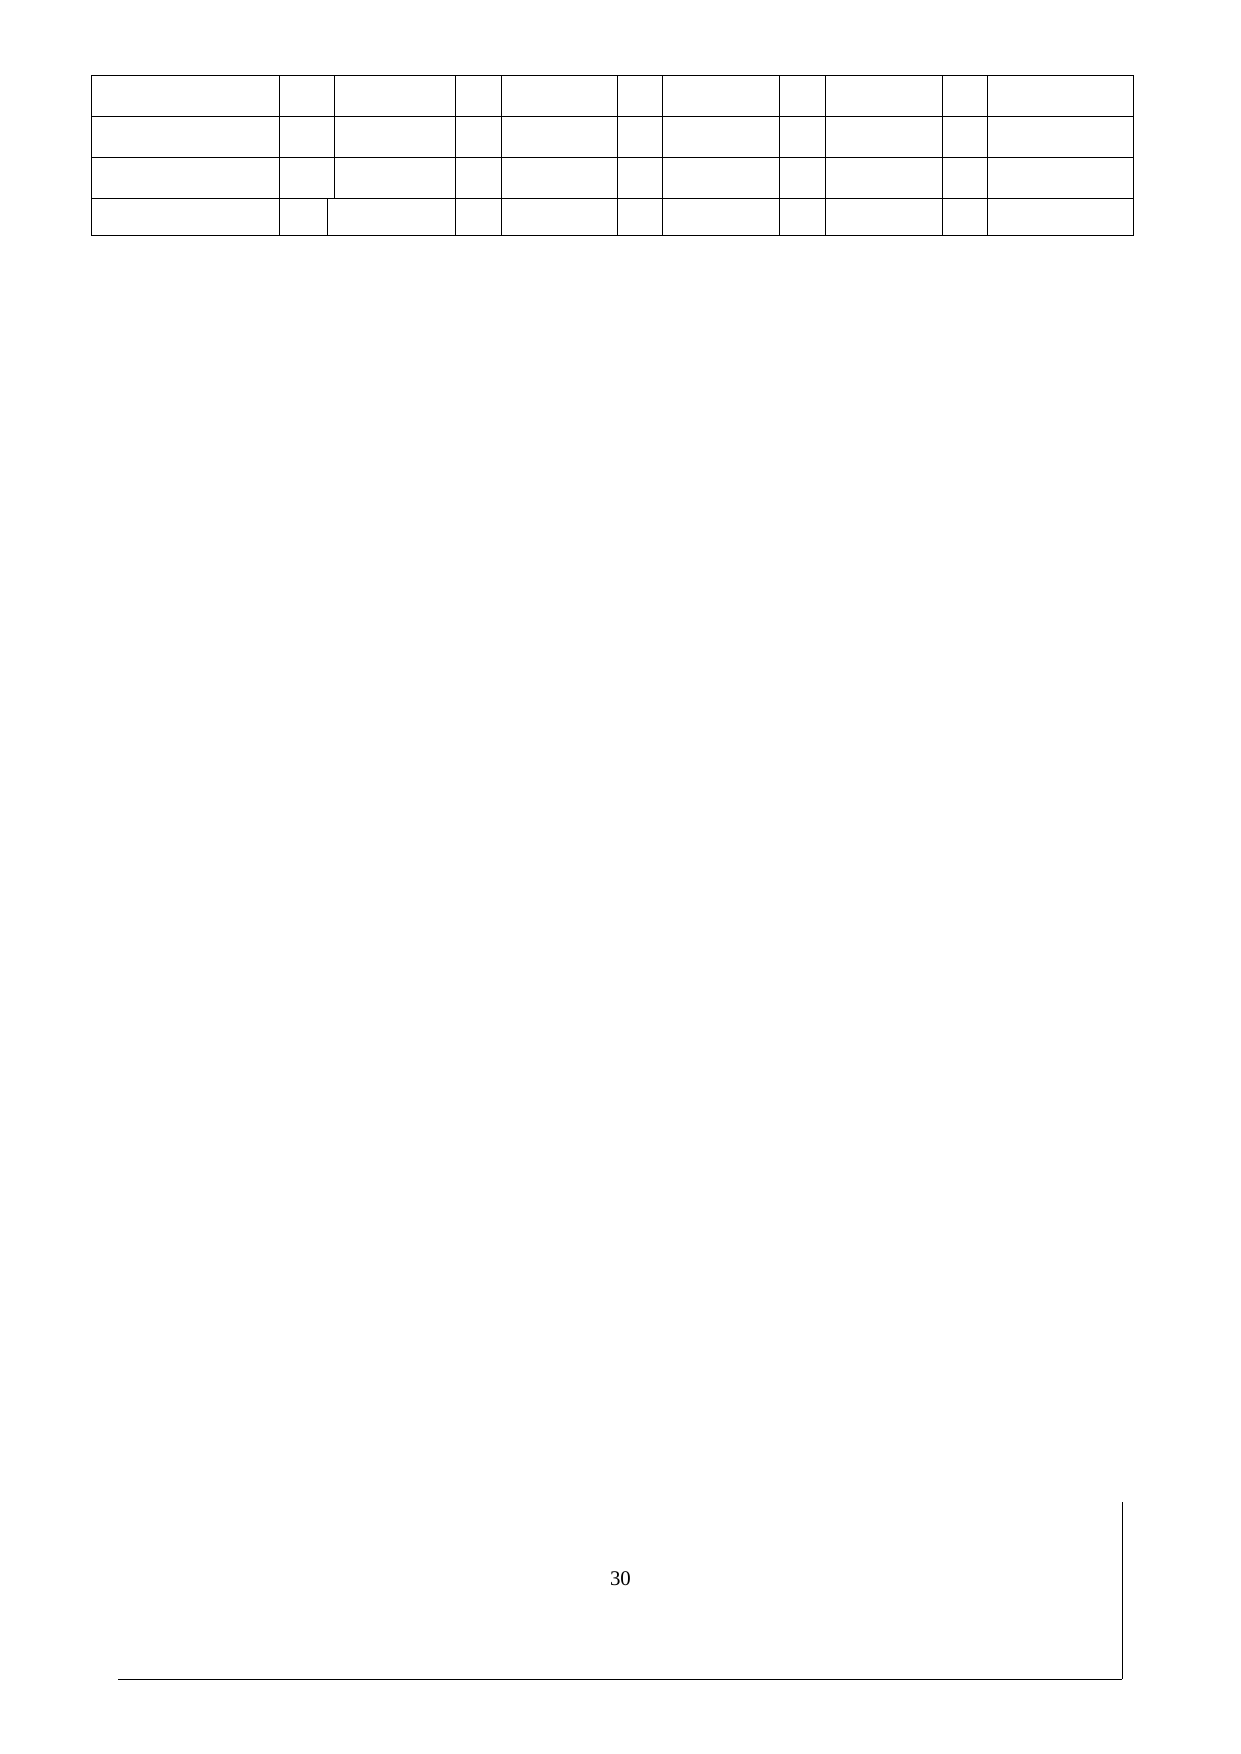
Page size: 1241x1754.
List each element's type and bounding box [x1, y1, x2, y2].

table_cell [618, 76, 662, 116]
table_cell [780, 158, 825, 198]
table_cell [663, 76, 779, 116]
table_cell [780, 76, 825, 116]
table_cell [335, 117, 455, 157]
table_cell [988, 158, 1133, 198]
table_cell [280, 199, 327, 234]
table_cell [618, 199, 662, 234]
table_cell [943, 117, 987, 157]
table_cell [988, 117, 1133, 157]
table_cell [456, 76, 501, 116]
table_cell [456, 117, 501, 157]
table_cell [335, 158, 455, 198]
table_cell [456, 158, 501, 198]
table_cell [328, 199, 455, 234]
table_cell [502, 76, 617, 116]
table_cell [92, 158, 279, 198]
table_cell [780, 199, 825, 234]
table_cell [826, 199, 942, 234]
table_cell [92, 199, 279, 234]
table_cell [943, 158, 987, 198]
table_cell [280, 117, 334, 157]
table_cell [618, 117, 662, 157]
table_cell [280, 158, 334, 198]
table_cell [280, 76, 334, 116]
table_cell [826, 117, 942, 157]
table_cell [780, 117, 825, 157]
table_cell [663, 199, 779, 234]
table_cell [663, 117, 779, 157]
table_cell [335, 76, 455, 116]
table_cell [502, 158, 617, 198]
table_cell [502, 117, 617, 157]
table_cell [826, 76, 942, 116]
table_cell [92, 76, 279, 116]
table_cell [988, 199, 1133, 234]
table_cell [943, 76, 987, 116]
table_cell [988, 76, 1133, 116]
table_cell [456, 199, 501, 234]
table_cell [92, 117, 279, 157]
table_cell [502, 199, 617, 234]
table_cell [826, 158, 942, 198]
table_cell [618, 158, 662, 198]
table_cell [663, 158, 779, 198]
table_cell [943, 199, 987, 234]
